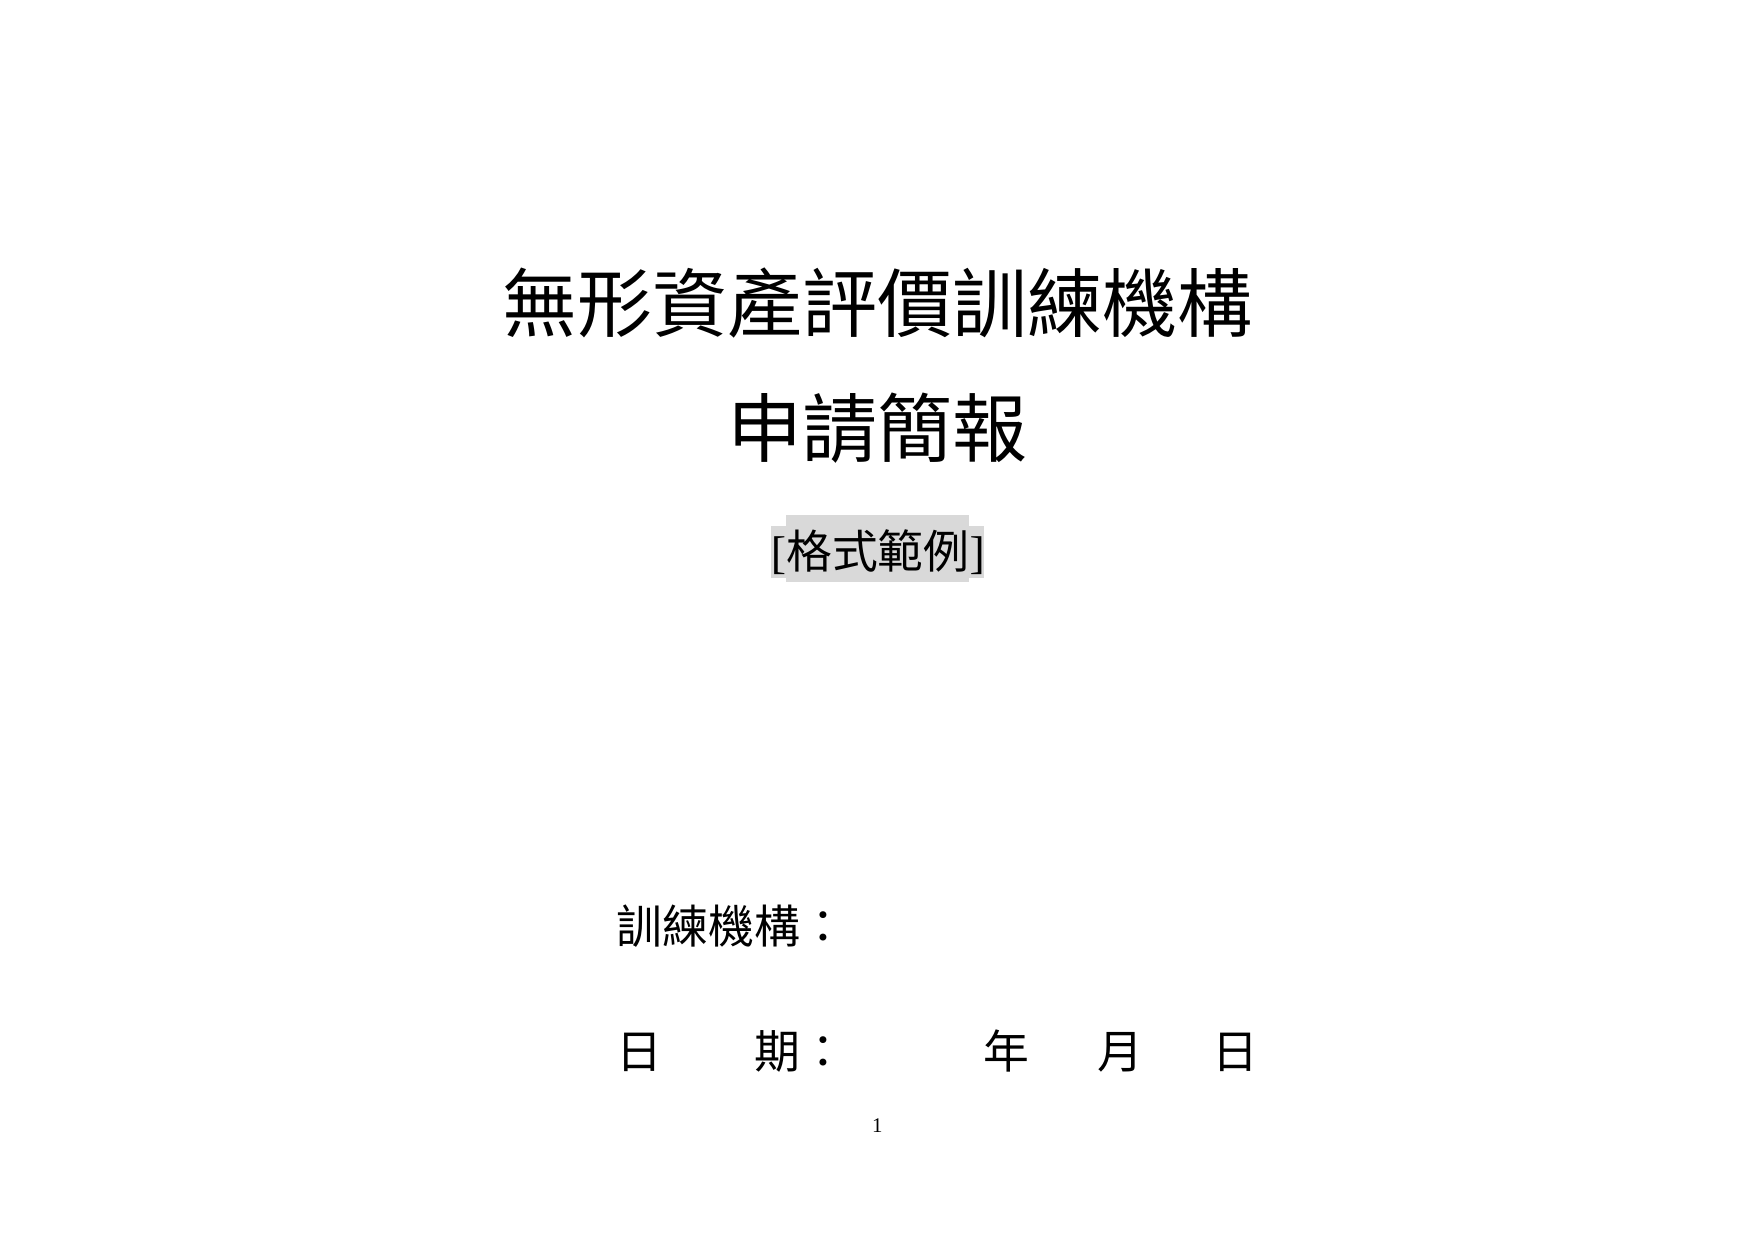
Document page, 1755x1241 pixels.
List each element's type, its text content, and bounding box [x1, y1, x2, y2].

text [格式範例] [112, 476, 1642, 601]
text 日 期： 年 月 日 [615, 976, 1642, 1101]
text 訓練機構： [615, 851, 1642, 976]
text 無形資產評價訓練機構 申請簡報 [112, 226, 1642, 476]
